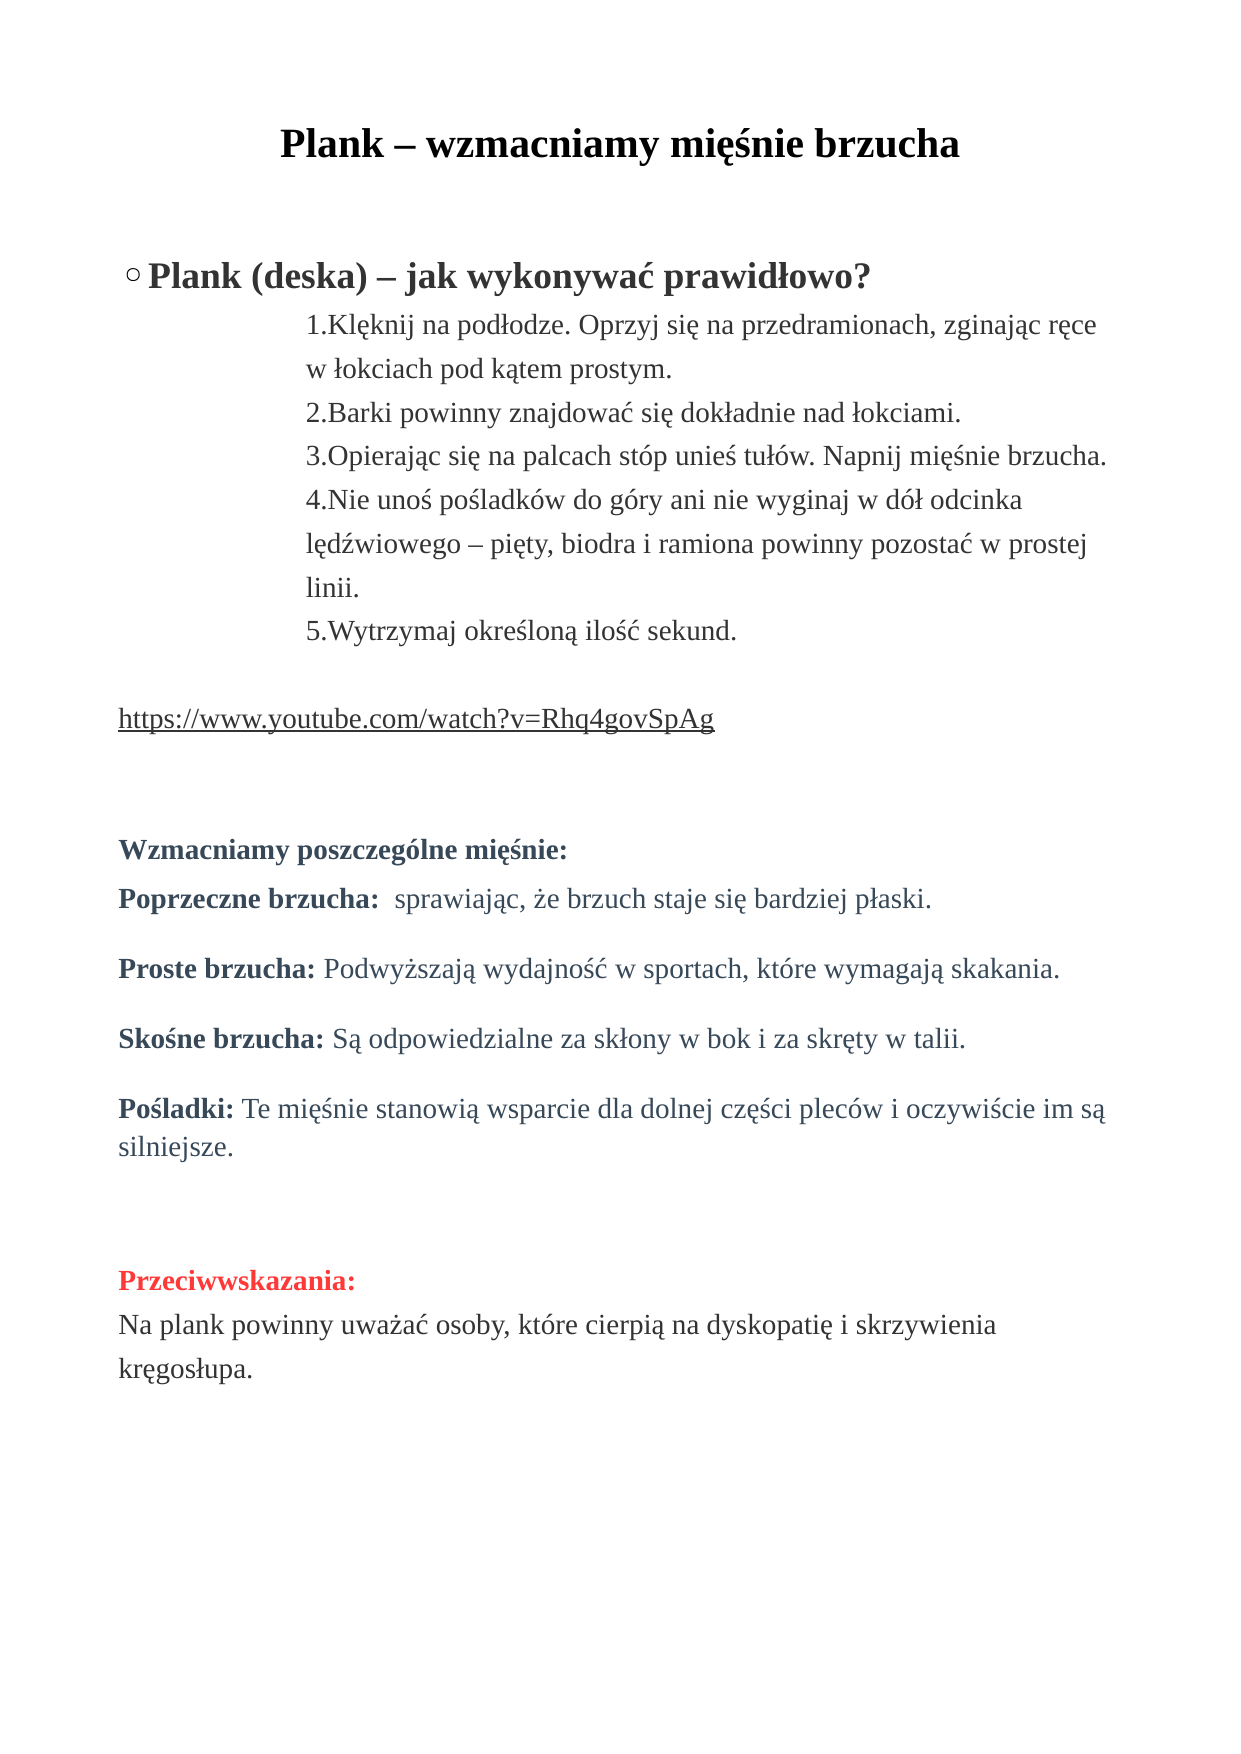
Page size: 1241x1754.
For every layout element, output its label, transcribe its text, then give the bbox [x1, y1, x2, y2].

list Barki powinny znajdować się dokładnie nad łokciami. [118, 384, 1122, 428]
list Plank (deska) – jak wykonywać prawidłowo? [118, 254, 1122, 297]
list Opierając się na palcach stóp unieś tułów. Napnij mięśnie brzucha. [118, 428, 1122, 472]
text Przeciwwskazania: [118, 1253, 1122, 1297]
text Skośne brzucha: Są odpowiedzialne za skłony w bok i za skręty w talii. [118, 1021, 1122, 1054]
text Poprzeczne brzucha: sprawiając, że brzuch staje się bardziej płaski. [118, 881, 1122, 915]
list Nie unoś pośladków do góry ani nie wyginaj w dół odcinka lędźwiowego – pięty, biodra i ramiona powinny pozostać w prostej linii. [118, 472, 1122, 603]
text Proste brzucha: Podwyższają wydajność w sportach, które wymagają skakania. [118, 951, 1122, 985]
text Pośladki: Te mięśnie stanowią wsparcie dla dolnej części pleców i oczywiście im są silniejsze. [118, 1091, 1122, 1163]
text https://www.youtube.com/watch?v=Rhq4govSpAg [118, 691, 1122, 734]
text Wzmacniamy poszczególne mięśnie: [118, 822, 1122, 866]
text Plank – wzmacniamy mięśnie brzucha [118, 118, 1122, 166]
list Wytrzymaj określoną ilość sekund. [118, 603, 1122, 647]
text Na plank powinny uważać osoby, które cierpią na dyskopatię i skrzywienia kręgosłupa. [118, 1297, 1122, 1384]
list Klęknij na podłodze. Oprzyj się na przedramionach, zginając ręce w łokciach pod kątem prostym. [118, 297, 1122, 384]
